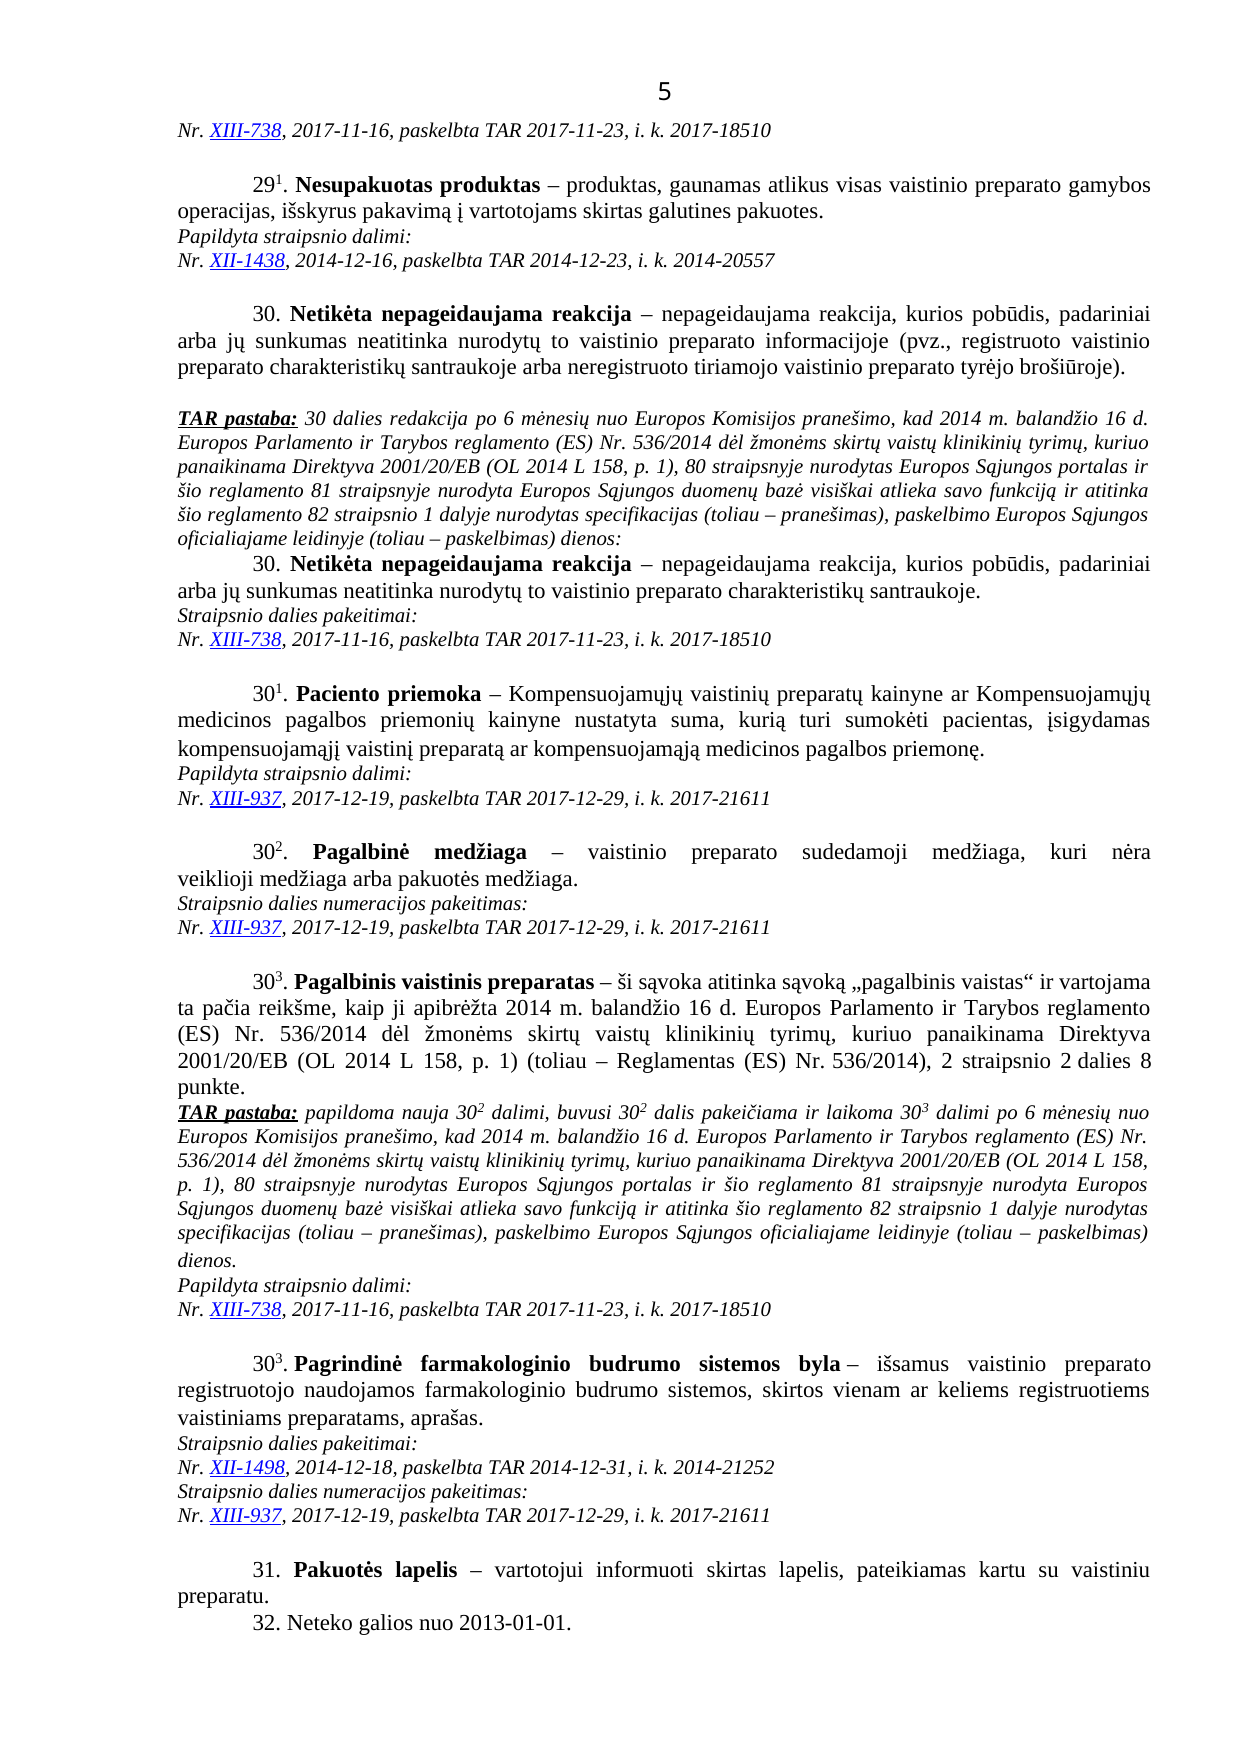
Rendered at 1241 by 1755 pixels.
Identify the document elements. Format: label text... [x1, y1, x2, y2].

text Nr. XIII-738, 2017-11-16, paskelbta TAR 2017-11-23, i. k. 2017-18510 [177, 1297, 1152, 1321]
text 303. Pagrindinė farmakologinio budrumo sistemos byla – išsamus vaistinio preparato registruotojo naudojamos farmakologinio budrumo sistemos, skirtos vienam ar keliems registruotiems vaistiniams preparatams, aprašas. [177, 1349, 1152, 1431]
text Straipsnio dalies numeracijos pakeitimas: [177, 1479, 1152, 1503]
text Nr. XIII-937, 2017-12-19, paskelbta TAR 2017-12-29, i. k. 2017-21611 [177, 785, 1152, 809]
text TAR pastaba: papildoma nauja 302 dalimi, buvusi 302 dalis pakeičiama ir laikoma 303 dalimi po 6 mėnesių nuo Europos Komisijos pranešimo, kad 2014 m. balandžio 16 d. Europos Parlamento ir Tarybos reglamento (ES) Nr. 536/2014 dėl žmonėms skirtų vaistų klinikinių tyrimų, kuriuo panaikinama Direktyva 2001/20/EB (OL 2014 L 158, p. 1), 80 straipsnyje nurodytas Europos Sąjungos portalas ir šio reglamento 81 straipsnyje nurodyta Europos Sąjungos duomenų bazė visiškai atlieka savo funkciją ir atitinka šio reglamento 82 straipsnio 1 dalyje nurodytas specifikacijas (toliau – pranešimas), paskelbimo Europos Sąjungos oficialiajame leidinyje (toliau – paskelbimas) dienos. [177, 1099, 1152, 1273]
text TAR pastaba: 30 dalies redakcija po 6 mėnesių nuo Europos Komisijos pranešimo, kad 2014 m. balandžio 16 d. Europos Parlamento ir Tarybos reglamento (ES) Nr. 536/2014 dėl žmonėms skirtų vaistų klinikinių tyrimų, kuriuo panaikinama Direktyva 2001/20/EB (OL 2014 L 158, p. 1), 80 straipsnyje nurodytas Europos Sąjungos portalas ir šio reglamento 81 straipsnyje nurodyta Europos Sąjungos duomenų bazė visiškai atlieka savo funkciją ir atitinka šio reglamento 82 straipsnio 1 dalyje nurodytas specifikacijas (toliau – pranešimas), paskelbimo Europos Sąjungos oficialiajame leidinyje (toliau – paskelbimas) dienos: [177, 406, 1152, 550]
text Nr. XIII-937, 2017-12-19, paskelbta TAR 2017-12-29, i. k. 2017-21611 [177, 915, 1152, 939]
text Nr. XII-1438, 2014-12-16, paskelbta TAR 2014-12-23, i. k. 2014-20557 [177, 248, 1152, 272]
text Papildyta straipsnio dalimi: [177, 224, 1152, 248]
text 31. Pakuotės lapelis – vartotojui informuoti skirtas lapelis, pateikiamas kartu su vaistiniu preparatu. [177, 1556, 1152, 1609]
text 30. Netikėta nepageidaujama reakcija – nepageidaujama reakcija, kurios pobūdis, padariniai arba jų sunkumas neatitinka nurodytų to vaistinio preparato charakteristikų santraukoje. [177, 550, 1152, 603]
text Nr. XIII-738, 2017-11-16, paskelbta TAR 2017-11-23, i. k. 2017-18510 [177, 118, 1152, 142]
text 32. Neteko galios nuo 2013-01-01. [177, 1609, 1152, 1635]
text Nr. XII-1498, 2014-12-18, paskelbta TAR 2014-12-31, i. k. 2014-21252 [177, 1455, 1152, 1479]
text Straipsnio dalies numeracijos pakeitimas: [177, 891, 1152, 915]
text Nr. XIII-738, 2017-11-16, paskelbta TAR 2017-11-23, i. k. 2017-18510 [177, 627, 1152, 651]
text 301. Paciento priemoka – Kompensuojamųjų vaistinių preparatų kainyne ar Kompensuojamųjų medicinos pagalbos priemonių kainyne nustatyta suma, kurią turi sumokėti pacientas, įsigydamas kompensuojamąjį vaistinį preparatą ar kompensuojamąją medicinos pagalbos priemonę. [177, 680, 1152, 761]
text Straipsnio dalies pakeitimai: [177, 603, 1152, 627]
text 303. Pagalbinis vaistinis preparatas – ši sąvoka atitinka sąvoką „pagalbinis vaistas“ ir vartojama ta pačia reikšme, kaip ji apibrėžta 2014 m. balandžio 16 d. Europos Parlamento ir Tarybos reglamento (ES) Nr. 536/2014 dėl žmonėms skirtų vaistų klinikinių tyrimų, kuriuo panaikinama Direktyva 2001/20/EB (OL 2014 L 158, p. 1) (toliau – Reglamentas (ES) Nr. 536/2014), 2 straipsnio 2 dalies 8 punkte. [177, 968, 1152, 1099]
text 30. Netikėta nepageidaujama reakcija – nepageidaujama reakcija, kurios pobūdis, padariniai arba jų sunkumas neatitinka nurodytų to vaistinio preparato informacijoje (pvz., registruoto vaistinio preparato charakteristikų santraukoje arba neregistruoto tiriamojo vaistinio preparato tyrėjo brošiūroje). [177, 301, 1152, 379]
text 291. Nesupakuotas produktas – produktas, gaunamas atlikus visas vaistinio preparato gamybos operacijas, išskyrus pakavimą į vartotojams skirtas galutines pakuotes. [177, 171, 1152, 224]
text Nr. XIII-937, 2017-12-19, paskelbta TAR 2017-12-29, i. k. 2017-21611 [177, 1503, 1152, 1527]
text Straipsnio dalies pakeitimai: [177, 1431, 1152, 1455]
text Papildyta straipsnio dalimi: [177, 761, 1152, 785]
text Papildyta straipsnio dalimi: [177, 1273, 1152, 1297]
text 302. Pagalbinė medžiaga – vaistinio preparato sudedamoji medžiaga, kuri nėra veiklioji medžiaga arba pakuotės medžiaga. [177, 838, 1152, 891]
